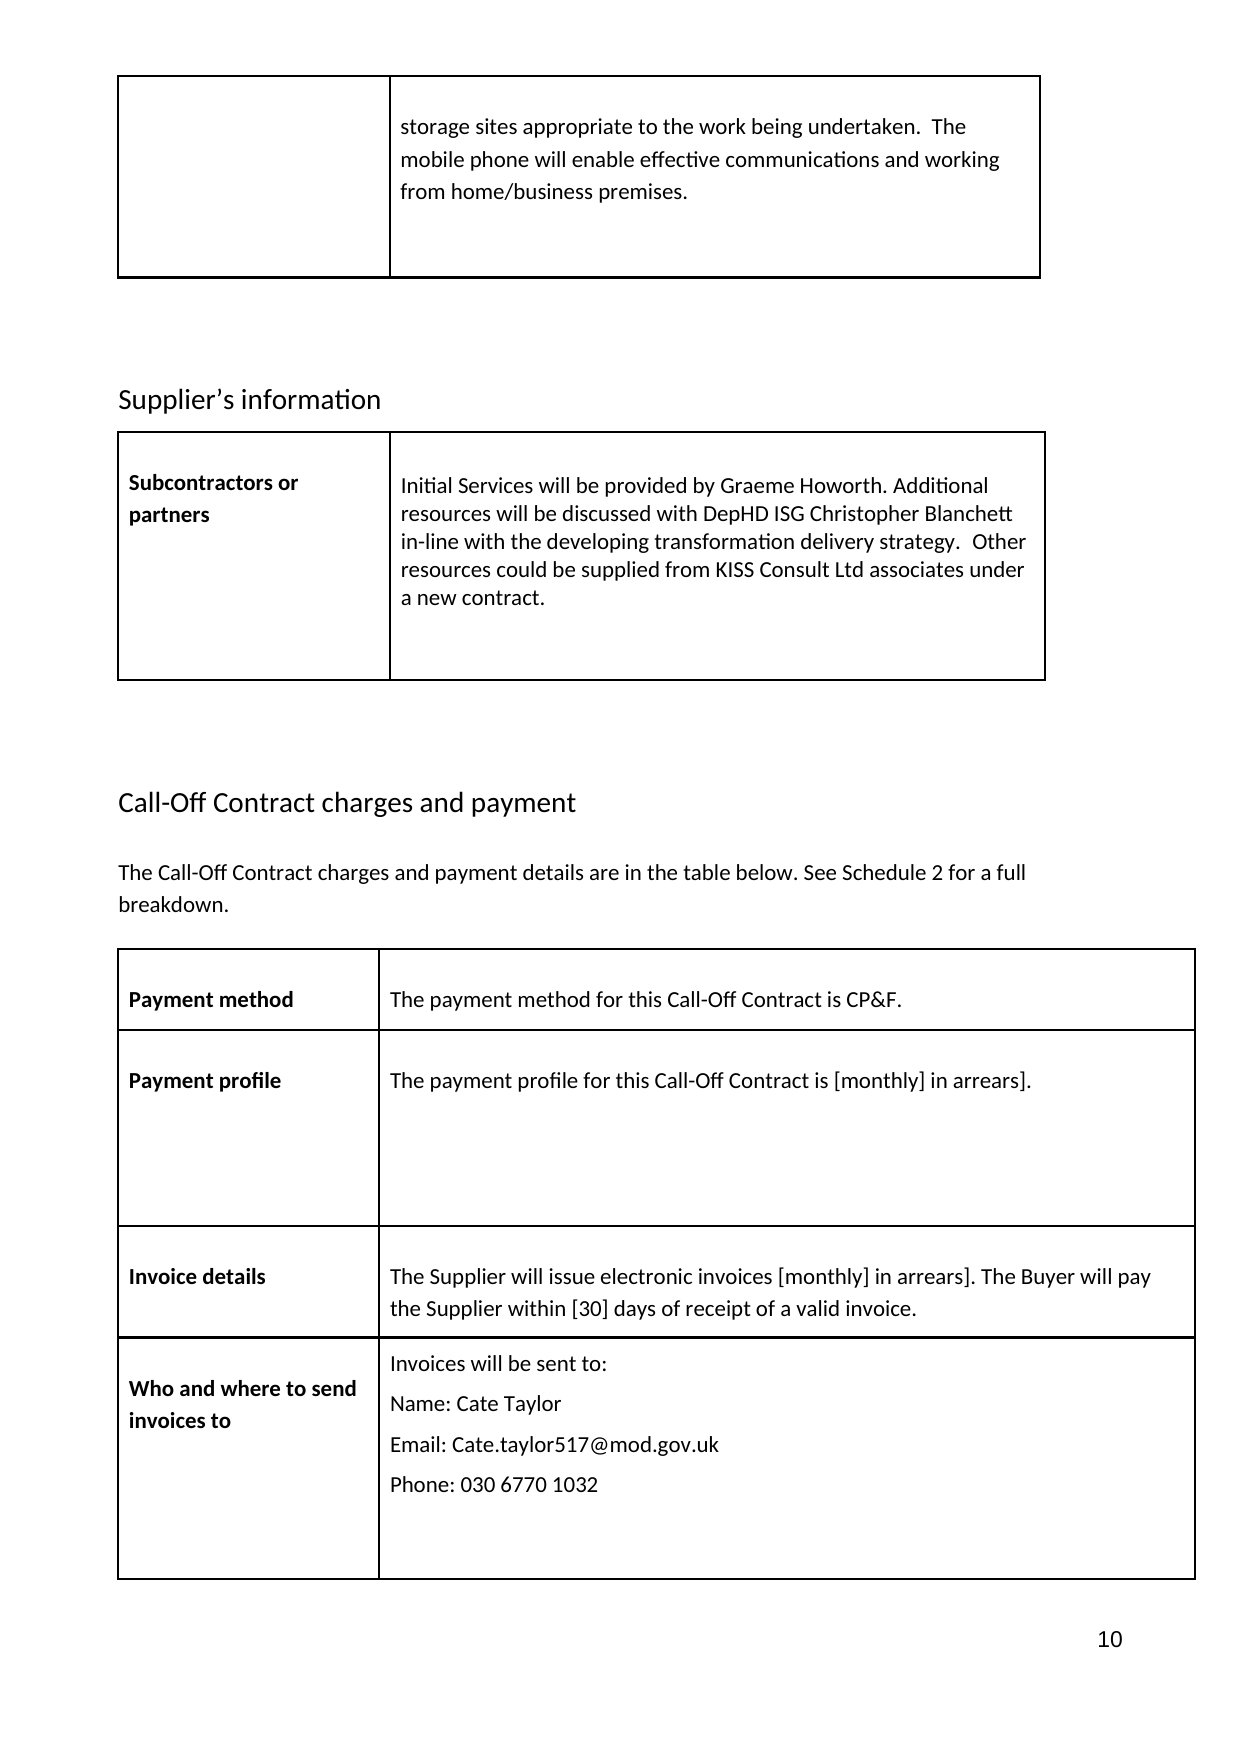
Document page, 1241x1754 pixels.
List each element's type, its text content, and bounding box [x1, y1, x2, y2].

table_header Initial Services will be provided by Graeme Howorth. Additional resources will be discussed with DepHD ISG Christopher Blanchett in-line with the developing transformation delivery strategy. Other resources could be supplied from KISS Consult Ltd associates under a new contract. [391, 433, 1044, 679]
table_cell The payment profile for this Call-Off Contract is [monthly] in arrears]. [380, 1031, 1194, 1224]
table_cell storage sites appropriate to the work being undertaken. The mobile phone will enable effective communications and working from home/business premises. [391, 77, 1039, 276]
table_header Subcontractors or partners [119, 433, 389, 679]
table_cell The Supplier will issue electronic invoices [monthly] in arrears]. The Buyer will pay the Supplier within [30] days of receipt of a valid invoice. [380, 1227, 1194, 1336]
table_cell Who and where to send invoices to [119, 1339, 378, 1578]
table_cell Invoices will be sent to: Name: Cate Taylor Email: Cate.taylor517@mod.gov.uk Phone: 030 6770 1032 [380, 1339, 1194, 1578]
text The Call-Off Contract charges and payment details are in the table below. See Schedule 2 for a full breakdown. [118, 858, 1122, 918]
table_cell Payment profile [119, 1031, 378, 1224]
table_cell Invoice details [119, 1227, 378, 1336]
subtitle Supplier’s information [118, 381, 1122, 417]
table_header The payment method for this Call-Off Contract is CP&F. [380, 950, 1194, 1029]
table_cell [119, 77, 389, 276]
table_cell [1041, 75, 1045, 276]
table_header Payment method [119, 950, 378, 1029]
subtitle Call-Off Contract charges and payment [118, 784, 1122, 819]
